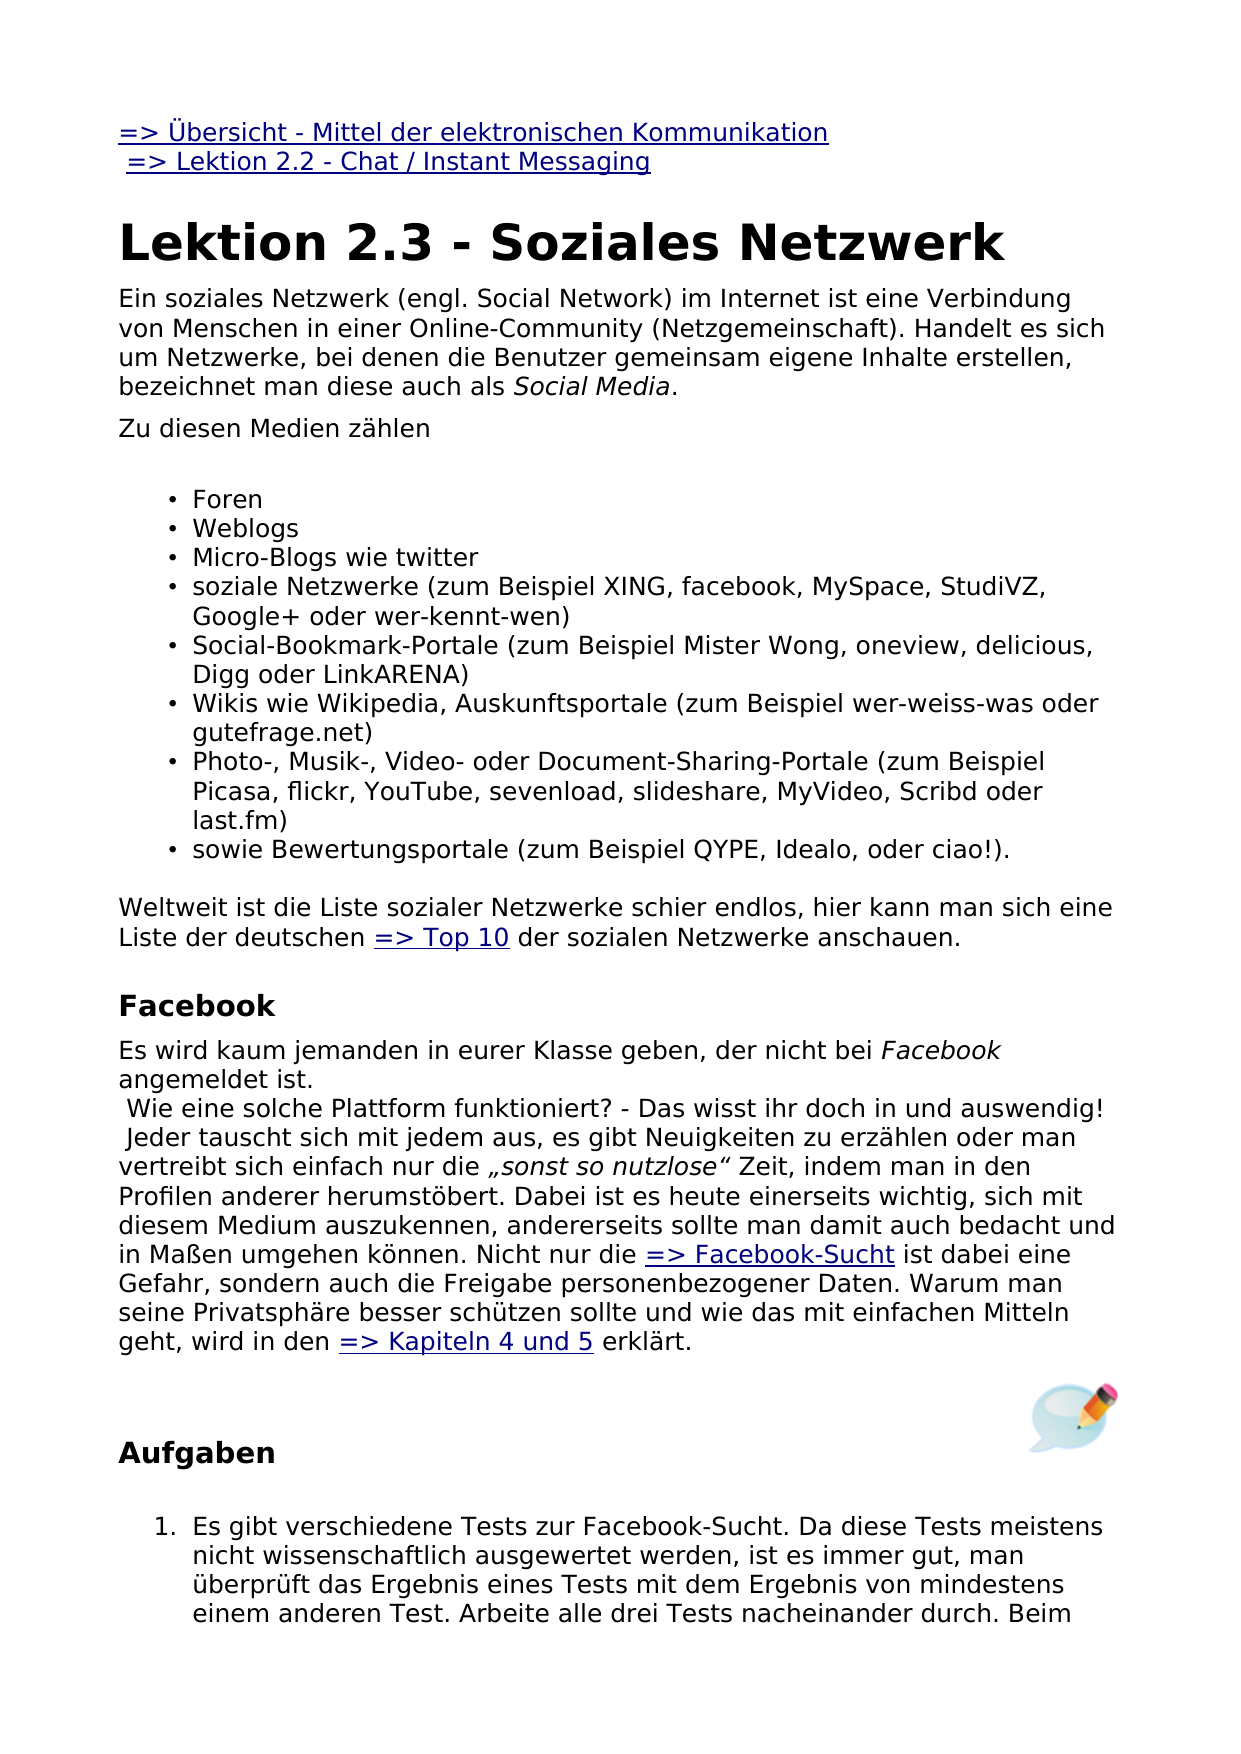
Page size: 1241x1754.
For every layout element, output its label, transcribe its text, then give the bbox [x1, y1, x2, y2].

list sowie Bewertungsportale (zum Beispiel QYPE, Idealo, oder ciao!). [177, 835, 1122, 864]
list Social-Bookmark-Portale (zum Beispiel Mister Wong, oneview, delicious, Digg oder LinkARENA) [177, 631, 1122, 689]
list Foren [177, 485, 1122, 514]
subtitle Facebook [118, 989, 1122, 1023]
list Weblogs [177, 514, 1122, 543]
text => Übersicht - Mittel der elektronischen Kommunikation => Lektion 2.2 - Chat / Instant Messaging [118, 118, 1122, 176]
subtitle Aufgaben [118, 1436, 1022, 1470]
list Wikis wie Wikipedia, Auskunftsportale (zum Beispiel wer-weiss-was oder gutefrage.net) [177, 689, 1122, 747]
text Weltweit ist die Liste sozialer Netzwerke schier endlos, hier kann man sich eine Liste der deutschen => Top 10 der sozialen Netzwerke anschauen. [118, 894, 1122, 952]
list Es gibt verschiedene Tests zur Facebook-Sucht. Da diese Tests meistens nicht wissenschaftlich ausgewertet werden, ist es immer gut, man überprüft das Ergebnis eines Tests mit dem Ergebnis von mindestens einem anderen Test. Arbeite alle drei Tests nacheinander durch. Beim [177, 1512, 1122, 1628]
text Zu diesen Medien zählen [118, 414, 1122, 443]
text Ein soziales Netzwerk (engl. Social Network) im Internet ist eine Verbindung von Menschen in einer Online-Community (Netzgemeinschaft). Handelt es sich um Netzwerke, bei denen die Benutzer gemeinsam eigene Inhalte erstellen, bezeichnet man diese auch als Social Media. [118, 285, 1122, 401]
list Micro-Blogs wie twitter [177, 543, 1122, 572]
list Photo-, Musik-, Video- oder Document-Sharing-Portale (zum Beispiel Picasa, flickr, YouTube, sevenload, slideshare, MyVideo, Scribd oder last.fm) [177, 747, 1122, 835]
picture [1022, 1369, 1123, 1470]
text Es wird kaum jemanden in eurer Klasse geben, der nicht bei Facebook angemeldet ist. Wie eine solche Plattform funktioniert? - Das wisst ihr doch in und auswendig! Jeder tauscht sich mit jedem aus, es gibt Neuigkeiten zu erzählen oder man vertreibt sich einfach nur die „sonst so nutzlose“ Zeit, indem man in den Profilen anderer herumstöbert. Dabei ist es heute einerseits wichtig, sich mit diesem Medium auszukennen, andererseits sollte man damit auch bedacht und in Maßen umgehen können. Nicht nur die => Facebook-Sucht ist dabei eine Gefahr, sondern auch die Freigabe personenbezogener Daten. Warum man seine Privatsphäre besser schützen sollte und wie das mit einfachen Mitteln geht, wird in den => Kapiteln 4 und 5 erklärt. [118, 1036, 1122, 1357]
subtitle Lektion 2.3 - Soziales Netzwerk [118, 214, 1122, 272]
list soziale Netzwerke (zum Beispiel XING, facebook, MySpace, StudiVZ, Google+ oder wer-kennt-wen) [177, 572, 1122, 631]
